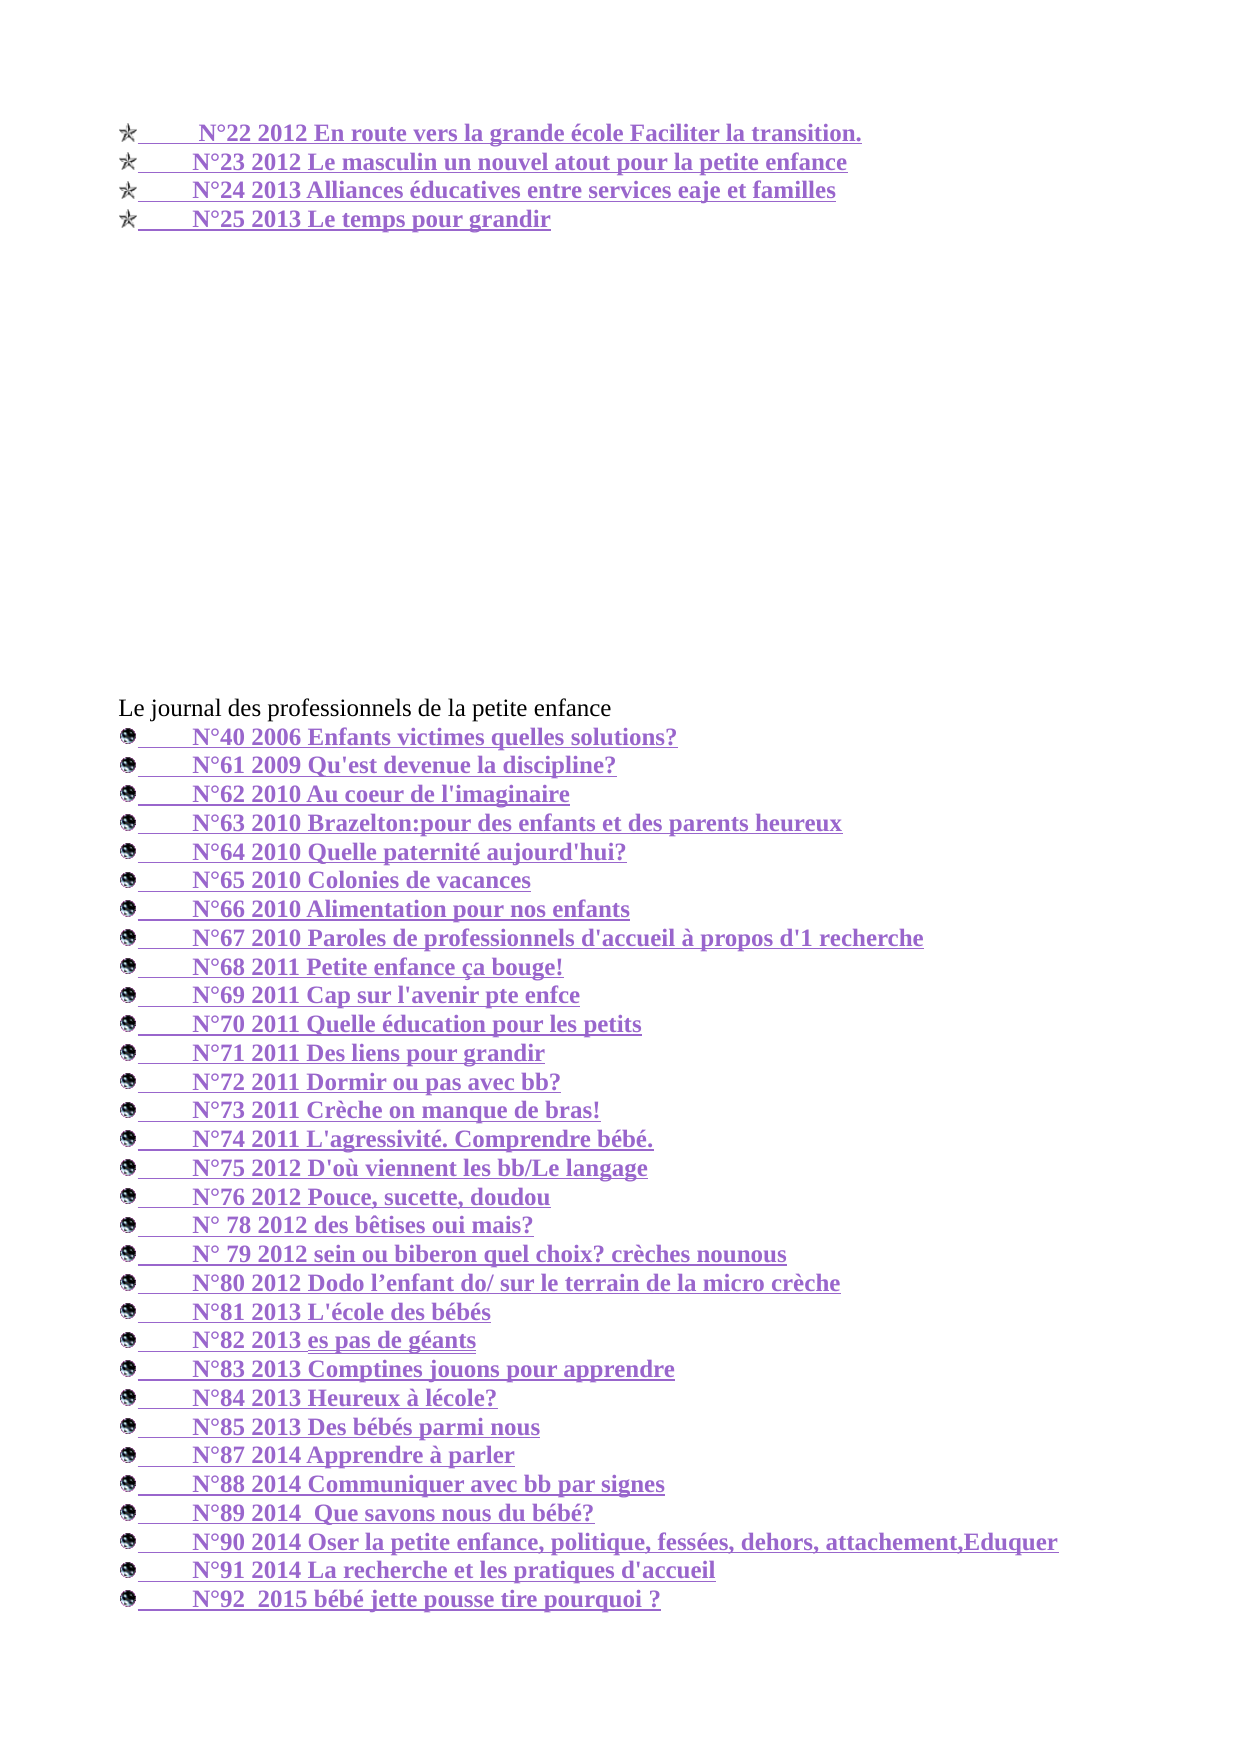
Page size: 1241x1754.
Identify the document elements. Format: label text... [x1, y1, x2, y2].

list N°84 2013 Heureux à lécole? [118, 1383, 1122, 1412]
picture [119, 813, 137, 832]
list N°64 2010 Quelle paternité aujourd'hui? [118, 837, 1122, 866]
picture [119, 1302, 137, 1320]
list N°80 2012 Dodo l’enfant do/ sur le terrain de la micro crèche [118, 1268, 1122, 1297]
picture [119, 842, 137, 860]
list N°23 2012 Le masculin un nouvel atout pour la petite enfance [118, 147, 1122, 176]
text Le journal des professionnels de la petite enfance [118, 693, 1122, 722]
picture [119, 209, 137, 228]
picture [119, 1503, 137, 1522]
picture [119, 1158, 137, 1177]
list N°85 2013 Des bébés parmi nous [118, 1412, 1122, 1441]
picture [119, 1244, 137, 1263]
picture [119, 152, 137, 170]
list N°71 2011 Des liens pour grandir [118, 1038, 1122, 1067]
picture [119, 957, 137, 975]
picture [119, 1331, 137, 1349]
list N°24 2013 Alliances éducatives entre services eaje et familles [118, 176, 1122, 204]
list N°87 2014 Apprendre à parler [118, 1441, 1122, 1469]
picture [119, 784, 137, 803]
list N°70 2011 Quelle éducation pour les petits [118, 1009, 1122, 1038]
picture [119, 123, 137, 142]
picture [119, 1014, 137, 1033]
picture [119, 928, 137, 947]
list N°82 2013 es pas de géants [118, 1326, 1122, 1354]
picture [119, 1101, 137, 1119]
picture [119, 1072, 137, 1090]
list N° 78 2012 des bêtises oui mais? [118, 1211, 1122, 1239]
list N° 79 2012 sein ou biberon quel choix? crèches nounous [118, 1239, 1122, 1268]
picture [119, 1216, 137, 1234]
list N°61 2009 Qu'est devenue la discipline? [118, 751, 1122, 779]
list N°65 2010 Colonies de vacances [118, 866, 1122, 894]
picture [119, 1273, 137, 1292]
picture [119, 756, 137, 774]
list N°73 2011 Crèche on manque de bras! [118, 1096, 1122, 1124]
list N°74 2011 L'agressivité. Comprendre bébé. [118, 1124, 1122, 1153]
picture [119, 1589, 137, 1608]
picture [119, 1561, 137, 1579]
list N°22 2012 En route vers la grande école Faciliter la transition. [118, 118, 1122, 147]
picture [119, 1446, 137, 1464]
list N°90 2014 Oser la petite enfance, politique, fessées, dehors, attachement,Eduquer [118, 1527, 1122, 1556]
list N°68 2011 Petite enfance ça bouge! [118, 952, 1122, 981]
picture [119, 1043, 137, 1062]
picture [119, 181, 137, 199]
list N°75 2012 D'où viennent les bb/Le langage [118, 1153, 1122, 1182]
picture [119, 1532, 137, 1550]
picture [119, 1129, 137, 1148]
picture [119, 986, 137, 1004]
picture [119, 899, 137, 918]
list N°69 2011 Cap sur l'avenir pte enfce [118, 981, 1122, 1009]
list N°66 2010 Alimentation pour nos enfants [118, 894, 1122, 923]
list N°88 2014 Communiquer avec bb par signes [118, 1469, 1122, 1498]
list N°83 2013 Comptines jouons pour apprendre [118, 1354, 1122, 1383]
picture [119, 1359, 137, 1378]
list N°62 2010 Au coeur de l'imaginaire [118, 779, 1122, 808]
picture [119, 727, 137, 745]
list N°91 2014 La recherche et les pratiques d'accueil [118, 1556, 1122, 1584]
picture [119, 1474, 137, 1493]
picture [119, 1417, 137, 1435]
list N°63 2010 Brazelton:pour des enfants et des parents heureux [118, 808, 1122, 837]
list N°25 2013 Le temps pour grandir [118, 204, 1122, 233]
list N°92 2015 bébé jette pousse tire pourquoi ? [118, 1584, 1122, 1613]
picture [119, 871, 137, 889]
list N°89 2014 Que savons nous du bébé? [118, 1498, 1122, 1527]
list N°72 2011 Dormir ou pas avec bb? [118, 1067, 1122, 1096]
picture [119, 1388, 137, 1407]
picture [119, 1187, 137, 1205]
list N°76 2012 Pouce, sucette, doudou [118, 1182, 1122, 1211]
list N°67 2010 Paroles de professionnels d'accueil à propos d'1 recherche [118, 923, 1122, 952]
list N°81 2013 L'école des bébés [118, 1297, 1122, 1326]
list N°40 2006 Enfants victimes quelles solutions? [118, 722, 1122, 751]
